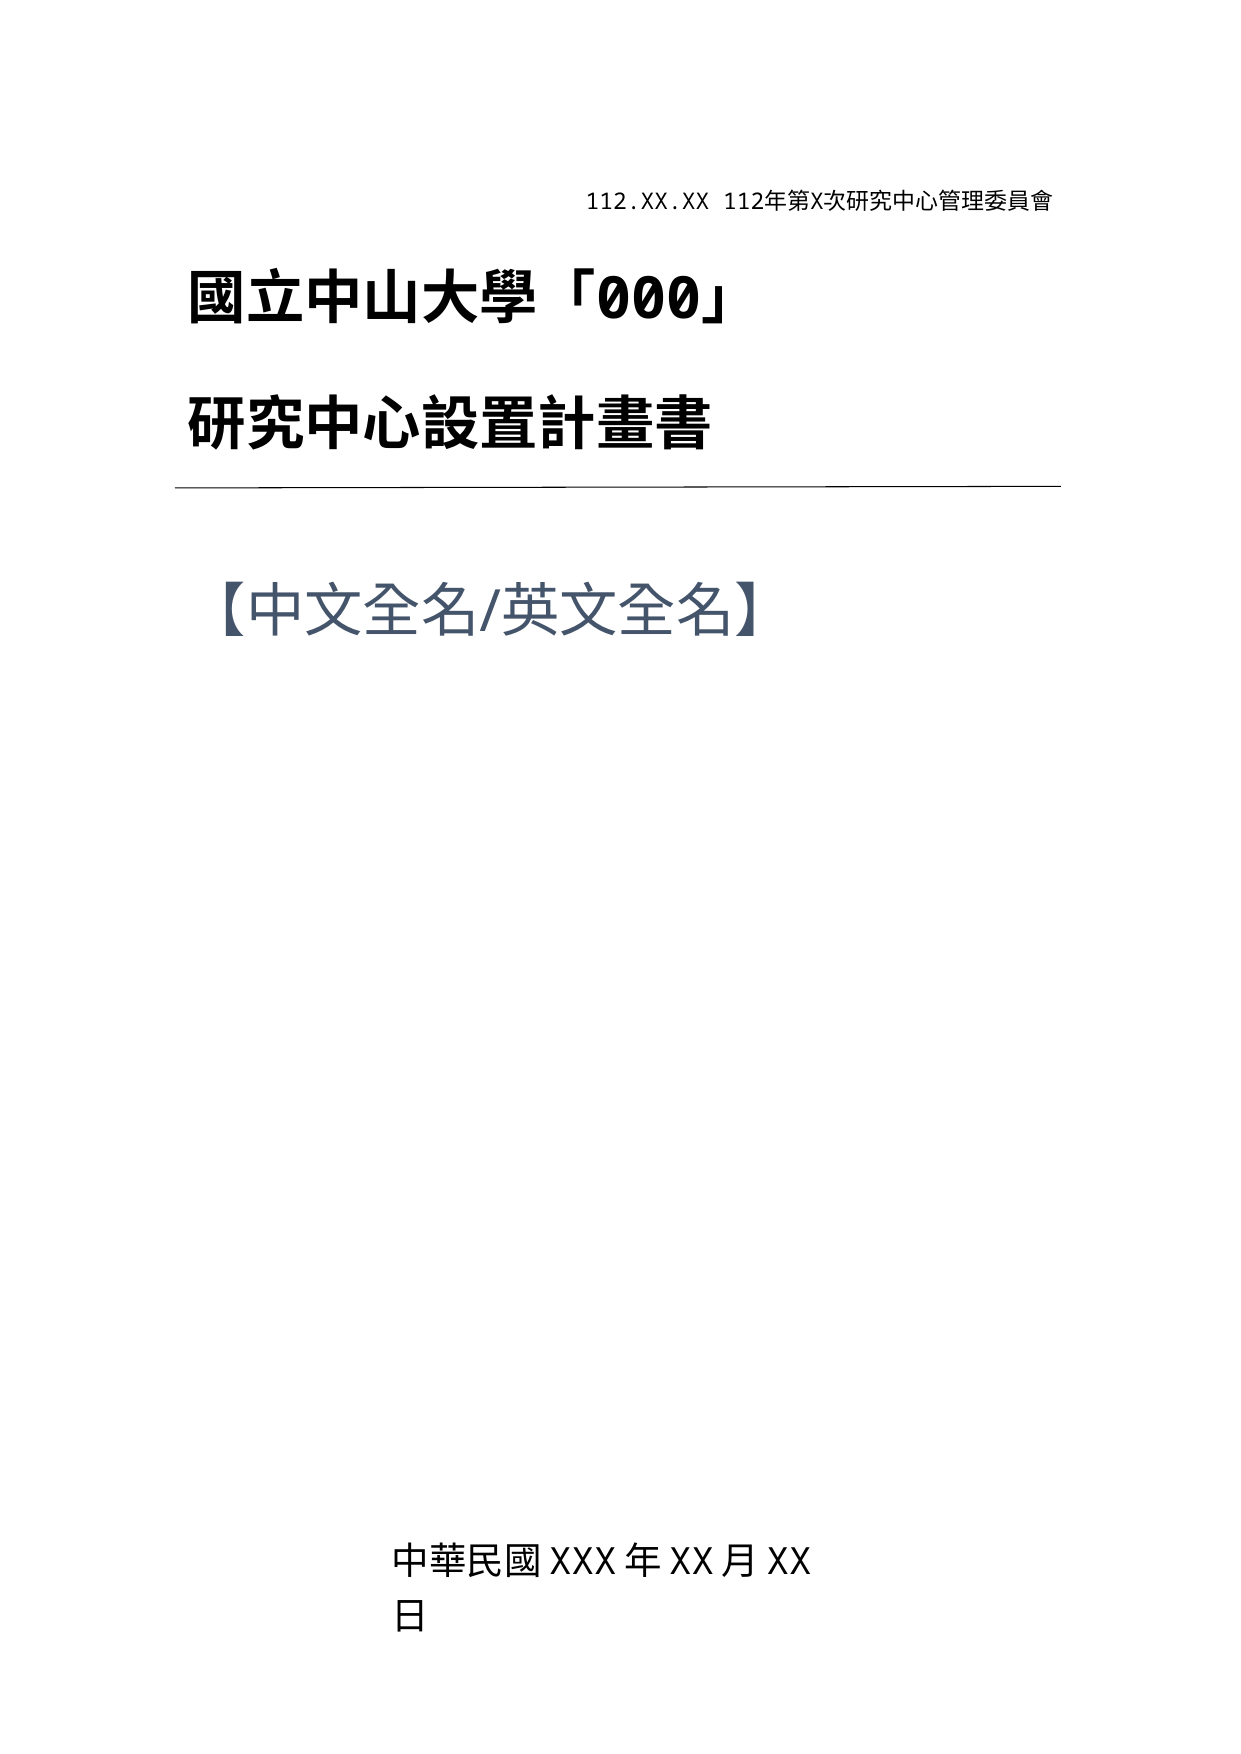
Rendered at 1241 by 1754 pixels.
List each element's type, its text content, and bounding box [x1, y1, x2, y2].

text 研究中心設置計畫書 [187, 346, 1053, 471]
text 國立中山大學「000」 [187, 221, 1053, 346]
text 【中文全名/英文全名】 [187, 533, 1053, 658]
text 中華民國XXX年XX月XX日 [391, 1531, 849, 1640]
text 112.XX.XX 112年第X次研究中心管理委員會 [187, 158, 1053, 221]
